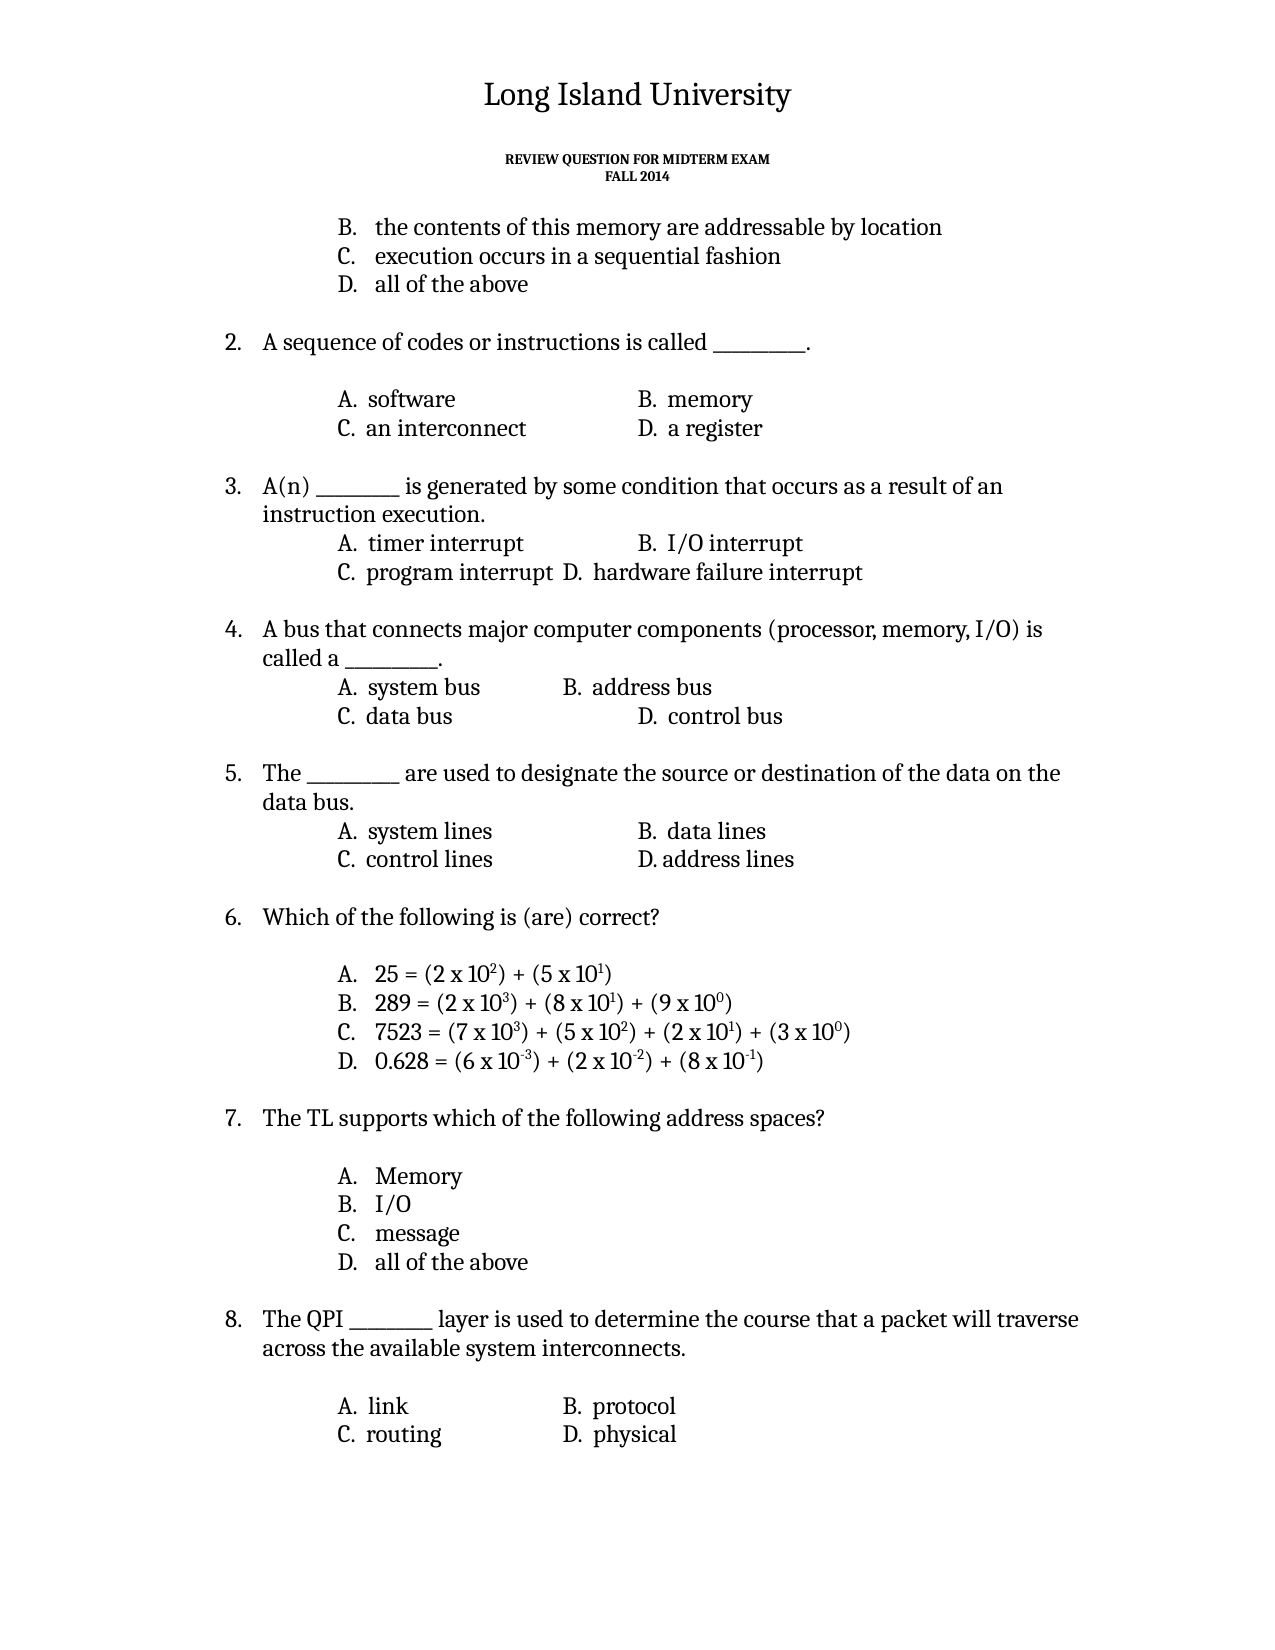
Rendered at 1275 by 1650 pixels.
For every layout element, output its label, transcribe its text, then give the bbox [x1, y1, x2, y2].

list I/O [337, 1190, 1087, 1219]
list 25 = (2 x 102) + (5 x 101) [337, 960, 1087, 989]
list 289 = (2 x 103) + (8 x 101) + (9 x 100) [337, 989, 1087, 1018]
list The QPI _________ layer is used to determine the course that a packet will traverse across the available system interconnects. [225, 1305, 1087, 1363]
list 0.628 = (6 x 10-3) + (2 x 10-2) + (8 x 10-1) [337, 1047, 1087, 1075]
list message [337, 1219, 1087, 1248]
list A bus that connects major computer components (processor, memory, I/O) is called a __________. [225, 615, 1087, 673]
list The TL supports which of the following address spaces? [225, 1104, 1087, 1133]
list all of the above [337, 270, 1087, 299]
text C. program interrupt D. hardware failure interrupt [337, 558, 1087, 587]
list Which of the following is (are) correct? [225, 903, 1087, 932]
text A. software B. memory [337, 385, 1087, 414]
text A. system bus B. address bus [337, 673, 1087, 702]
text C. routing D. physical [337, 1420, 1087, 1449]
text C. data bus D. control bus [337, 702, 1087, 730]
text A. link B. protocol [337, 1392, 1087, 1420]
text A. timer interrupt B. I/O interrupt [337, 529, 1087, 558]
list A(n) _________ is generated by some condition that occurs as a result of an instruction execution. [225, 472, 1087, 529]
list A sequence of codes or instructions is called __________. [225, 328, 1087, 357]
list Memory [337, 1162, 1087, 1190]
text C. control lines D. address lines [337, 845, 1087, 874]
text C. an interconnect D. a register [337, 414, 1087, 443]
list all of the above [337, 1248, 1087, 1277]
list execution occurs in a sequential fashion [337, 242, 1087, 270]
list the contents of this memory are addressable by location [337, 213, 1087, 242]
list The __________ are used to designate the source or destination of the data on the data bus. [225, 759, 1087, 817]
text A. system lines B. data lines [337, 817, 1087, 845]
list 7523 = (7 x 103) + (5 x 102) + (2 x 101) + (3 x 100) [337, 1018, 1087, 1047]
